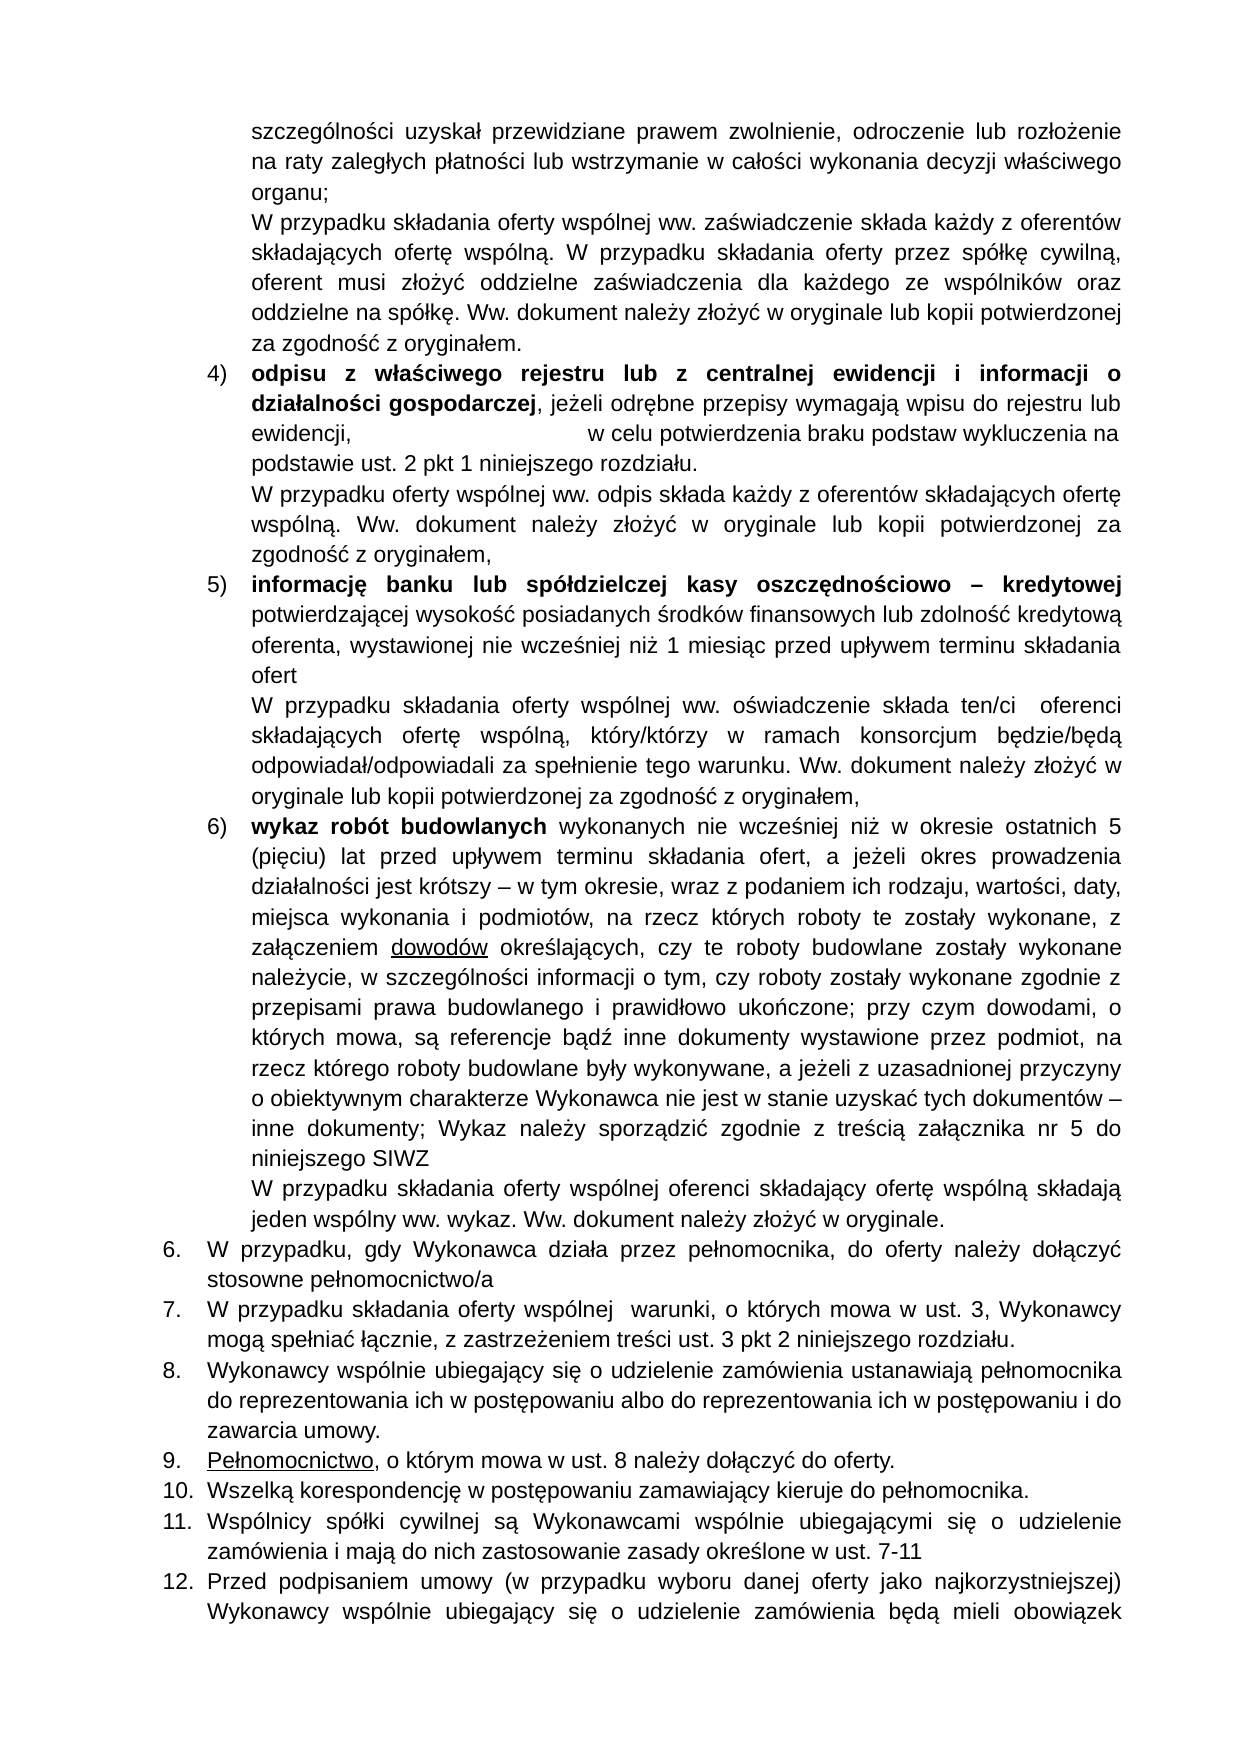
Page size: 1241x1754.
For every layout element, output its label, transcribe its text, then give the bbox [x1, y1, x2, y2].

list Pełnomocnictwo, o którym mowa w ust. 8 należy dołączyć do oferty. [162, 1447, 1122, 1474]
list szczególności uzyskał przewidziane prawem zwolnienie, odroczenie lub rozłożenie na raty zaległych płatności lub wstrzymanie w całości wykonania decyzji właściwego organu; [222, 118, 1122, 205]
list Wykonawcy wspólnie ubiegający się o udzielenie zamówienia ustanawiają pełnomocnika do reprezentowania ich w postępowaniu albo do reprezentowania ich w postępowaniu i do zawarcia umowy. [162, 1357, 1122, 1443]
list informację banku lub spółdzielczej kasy oszczędnościowo – kredytowej potwierdzającej wysokość posiadanych środków finansowych lub zdolność kredytową oferenta, wystawionej nie wcześniej niż 1 miesiąc przed upływem terminu składania ofert [207, 571, 1122, 688]
list Wspólnicy spółki cywilnej są Wykonawcami wspólnie ubiegającymi się o udzielenie zamówienia i mają do nich zastosowanie zasady określone w ust. 7-11 [162, 1508, 1122, 1564]
text W przypadku składania oferty wspólnej ww. zaświadczenie składa każdy z oferentów składających ofertę wspólną. W przypadku składania oferty przez spółkę cywilną, oferent musi złożyć oddzielne zaświadczenia dla każdego ze wspólników oraz oddzielne na spółkę. Ww. dokument należy złożyć w oryginale lub kopii potwierdzonej za zgodność z oryginałem. [251, 209, 1122, 356]
list odpisu z właściwego rejestru lub z centralnej ewidencji i informacji o działalności gospodarczej, jeżeli odrębne przepisy wymagają wpisu do rejestru lub ewidencji, w celu potwierdzenia braku podstaw wykluczenia na podstawie ust. 2 pkt 1 niniejszego rozdziału. [207, 360, 1122, 477]
list wykaz robót budowlanych wykonanych nie wcześniej niż w okresie ostatnich 5 (pięciu) lat przed upływem terminu składania ofert, a jeżeli okres prowadzenia działalności jest krótszy – w tym okresie, wraz z podaniem ich rodzaju, wartości, daty, miejsca wykonania i podmiotów, na rzecz których roboty te zostały wykonane, z załączeniem dowodów określających, czy te roboty budowlane zostały wykonane należycie, w szczególności informacji o tym, czy roboty zostały wykonane zgodnie z przepisami prawa budowlanego i prawidłowo ukończone; przy czym dowodami, o których mowa, są referencje bądź inne dokumenty wystawione przez podmiot, na rzecz którego roboty budowlane były wykonywane, a jeżeli z uzasadnionej przyczyny o obiektywnym charakterze Wykonawca nie jest w stanie uzyskać tych dokumentów – inne dokumenty; Wykaz należy sporządzić zgodnie z treścią załącznika nr 5 do niniejszego SIWZ [207, 813, 1122, 1172]
list W przypadku, gdy Wykonawca działa przez pełnomocnika, do oferty należy dołączyć stosowne pełnomocnictwo/a [162, 1236, 1122, 1292]
list Przed podpisaniem umowy (w przypadku wyboru danej oferty jako najkorzystniejszej) Wykonawcy wspólnie ubiegający się o udzielenie zamówienia będą mieli obowiązek [162, 1568, 1122, 1625]
list W przypadku składania oferty wspólnej warunki, o których mowa w ust. 3, Wykonawcy mogą spełniać łącznie, z zastrzeżeniem treści ust. 3 pkt 2 niniejszego rozdziału. [162, 1296, 1122, 1353]
text W przypadku składania oferty wspólnej ww. oświadczenie składa ten/ci oferenci składających ofertę wspólną, który/którzy w ramach konsorcjum będzie/będą odpowiadał/odpowiadali za spełnienie tego warunku. Ww. dokument należy złożyć w oryginale lub kopii potwierdzonej za zgodność z oryginałem, [251, 692, 1122, 809]
list Wszelką korespondencję w postępowaniu zamawiający kieruje do pełnomocnika. [162, 1477, 1122, 1504]
text W przypadku oferty wspólnej ww. odpis składa każdy z oferentów składających ofertę wspólną. Ww. dokument należy złożyć w oryginale lub kopii potwierdzonej za zgodność z oryginałem, [251, 481, 1122, 567]
text W przypadku składania oferty wspólnej oferenci składający ofertę wspólną składają jeden wspólny ww. wykaz. Ww. dokument należy złożyć w oryginale. [251, 1175, 1122, 1232]
